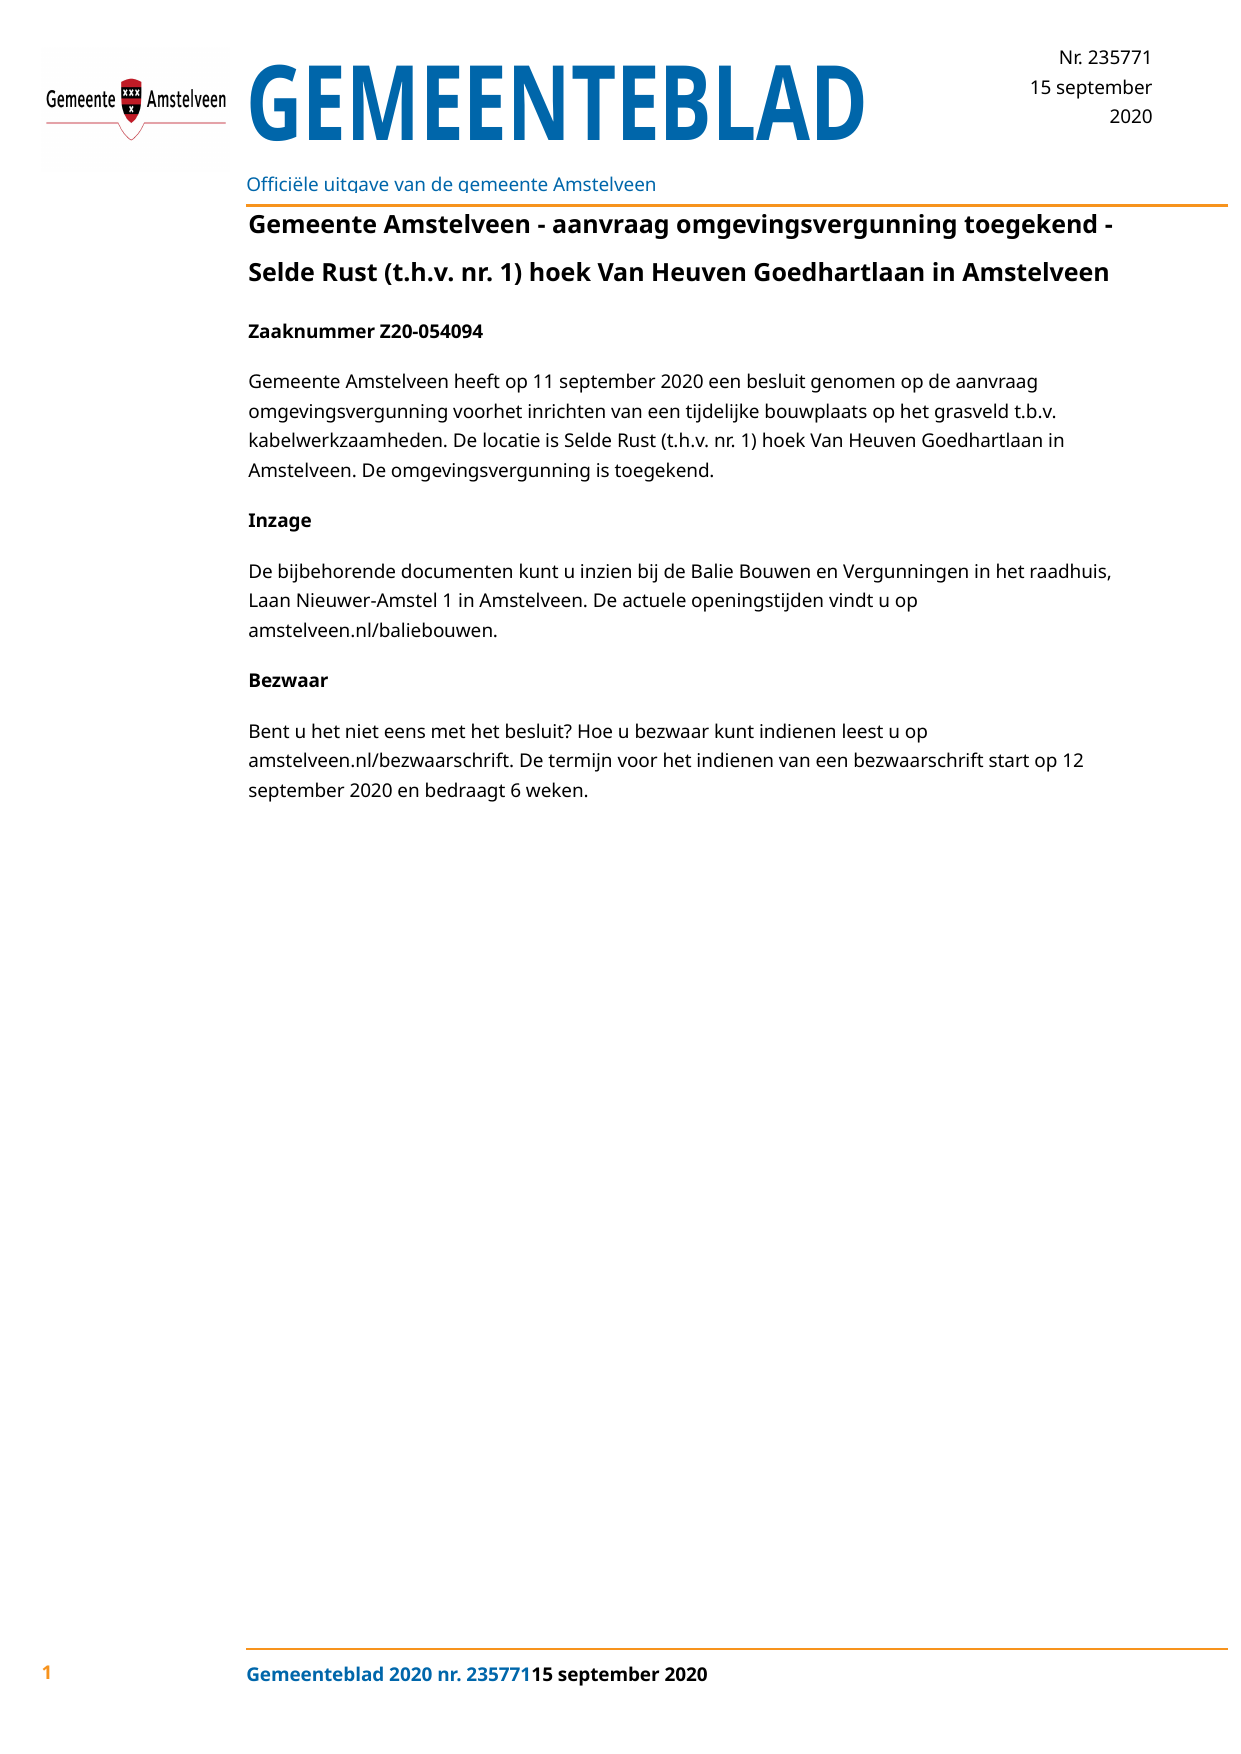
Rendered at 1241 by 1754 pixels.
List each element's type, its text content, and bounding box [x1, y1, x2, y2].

text Bent u het niet eens met het besluit? Hoe u bezwaar kunt indienen leest u op amstelveen.nl/bezwaarschrift. De termijn voor het indienen van een bezwaarschrift start op 12 september 2020 en bedraagt 6 weken. [248, 718, 1152, 803]
text Zaaknummer Z20-054094 [248, 318, 1152, 344]
text Inzage [248, 507, 1152, 533]
text Gemeente Amstelveen heeft op 11 september 2020 een besluit genomen op de aanvraag omgevingsvergunning voorhet inrichten van een tijdelijke bouwplaats op het grasveld t.b.v. kabelwerkzaamheden. De locatie is Selde Rust (t.h.v. nr. 1) hoek Van Heuven Goedhartlaan in Amstelveen. De omgevingsvergunning is toegekend. [248, 368, 1152, 483]
text Bezwaar [248, 667, 1152, 693]
text De bijbehorende documenten kunt u inzien bij de Balie Bouwen en Vergunningen in het raadhuis, Laan Nieuwer-Amstel 1 in Amstelveen. De actuele openingstijden vindt u op amstelveen.nl/baliebouwen. [248, 558, 1152, 643]
picture [41, 47, 231, 172]
text Gemeente Amstelveen - aanvraag omgevingsvergunning toegekend - Selde Rust (t.h.v. nr. 1) hoek Van Heuven Goedhartlaan in Amstelveen [248, 207, 1152, 288]
